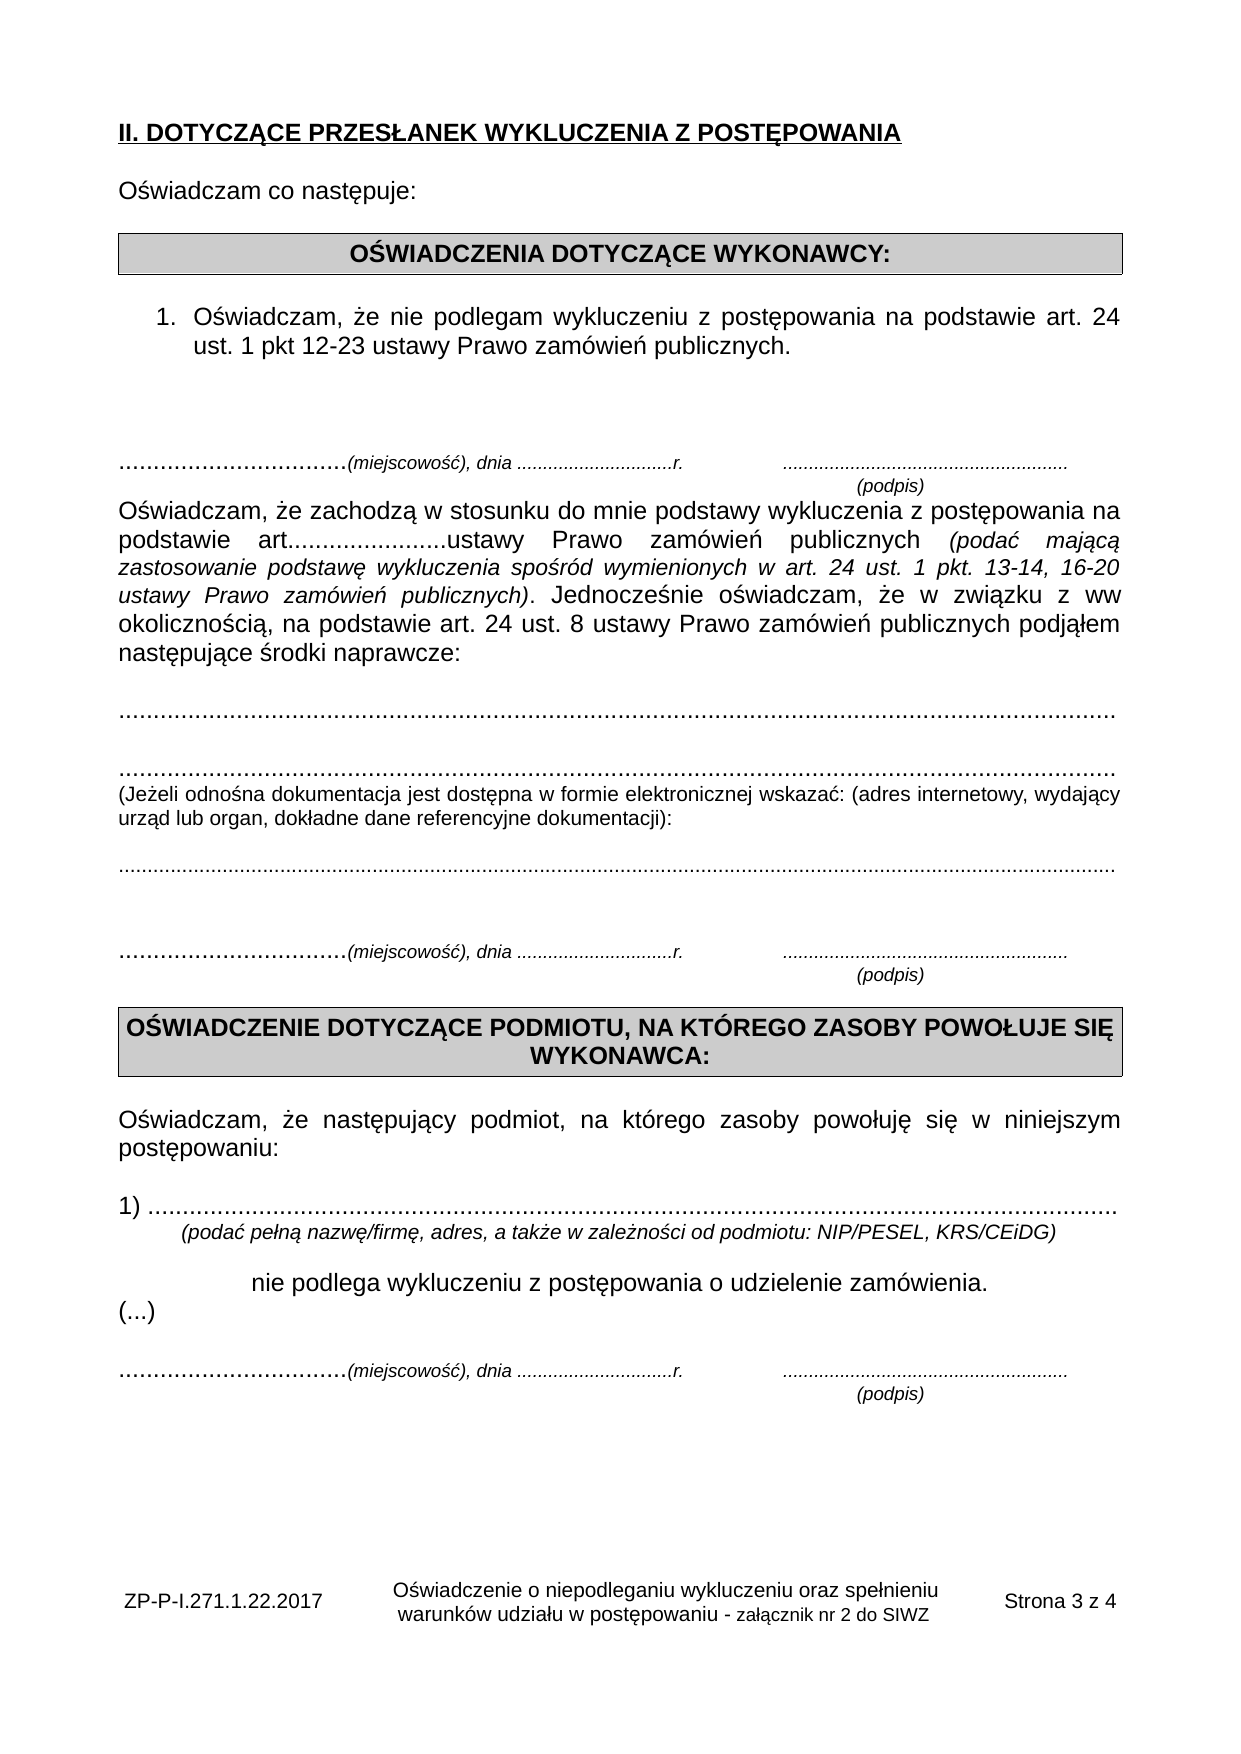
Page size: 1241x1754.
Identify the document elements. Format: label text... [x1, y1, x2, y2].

text (podpis) [118, 963, 1122, 985]
text ................................................................................................................................................ [118, 753, 1122, 781]
text Oświadczam, że zachodzą w stosunku do mnie podstawy wykluczenia z postępowania na podstawie art.......................ustawy Prawo zamówień publicznych (podać mającą zastosowanie podstawę wykluczenia spośród wymienionych w art. 24 ust. 1 pkt. 13-14, 16-20 ustawy Prawo zamówień publicznych). Jednocześnie oświadczam, że w związku z ww okolicznością, na podstawie art. 24 ust. 8 ustawy Prawo zamówień publicznych podjąłem następujące środki naprawcze: [118, 496, 1122, 666]
text nie podlega wykluczeniu z postępowania o udzielenie zamówienia. [118, 1267, 1122, 1296]
text .................................(miejscowość), dnia ..............................r. ....................................................... [118, 1354, 1122, 1382]
text (Jeżeli odnośna dokumentacja jest dostępna w formie elektronicznej wskazać: (adres internetowy, wydający urząd lub organ, dokładne dane referencyjne dokumentacji): [118, 781, 1122, 829]
text II. DOTYCZĄCE PRZESŁANEK WYKLUCZENIA Z POSTĘPOWANIA [118, 118, 1122, 147]
text (podpis) [118, 1382, 1122, 1404]
text ................................................................................................................................................ [118, 695, 1122, 724]
table_header OŚWIADCZENIE DOTYCZĄCE PODMIOTU, NA KTÓREGO ZASOBY POWOŁUJE SIĘ WYKONAWCA: [119, 1008, 1122, 1076]
text Oświadczam co następuje: [118, 176, 1122, 204]
text ............................................................................................................................................................................. [118, 853, 1122, 877]
text .................................(miejscowość), dnia ..............................r. ....................................................... [118, 935, 1122, 963]
text (podpis) [118, 475, 1122, 496]
text (podać pełną nazwę/firmę, adres, a także w zależności od podmiotu: NIP/PESEL, KRS/CEiDG) [118, 1219, 1122, 1243]
list Oświadczam, że nie podlegam wykluczeniu z postępowania na podstawie art. 24 ust. 1 pkt 12-23 ustawy Prawo zamówień publicznych. [156, 302, 1122, 360]
text 1) ............................................................................................................................................ [118, 1191, 1122, 1219]
table_header OŚWIADCZENIA DOTYCZĄCE WYKONAWCY: [119, 234, 1122, 273]
text .................................(miejscowość), dnia ..............................r. ....................................................... [118, 446, 1122, 475]
text (...) [118, 1296, 1122, 1325]
text Oświadczam, że następujący podmiot, na którego zasoby powołuję się w niniejszym postępowaniu: [118, 1104, 1122, 1162]
